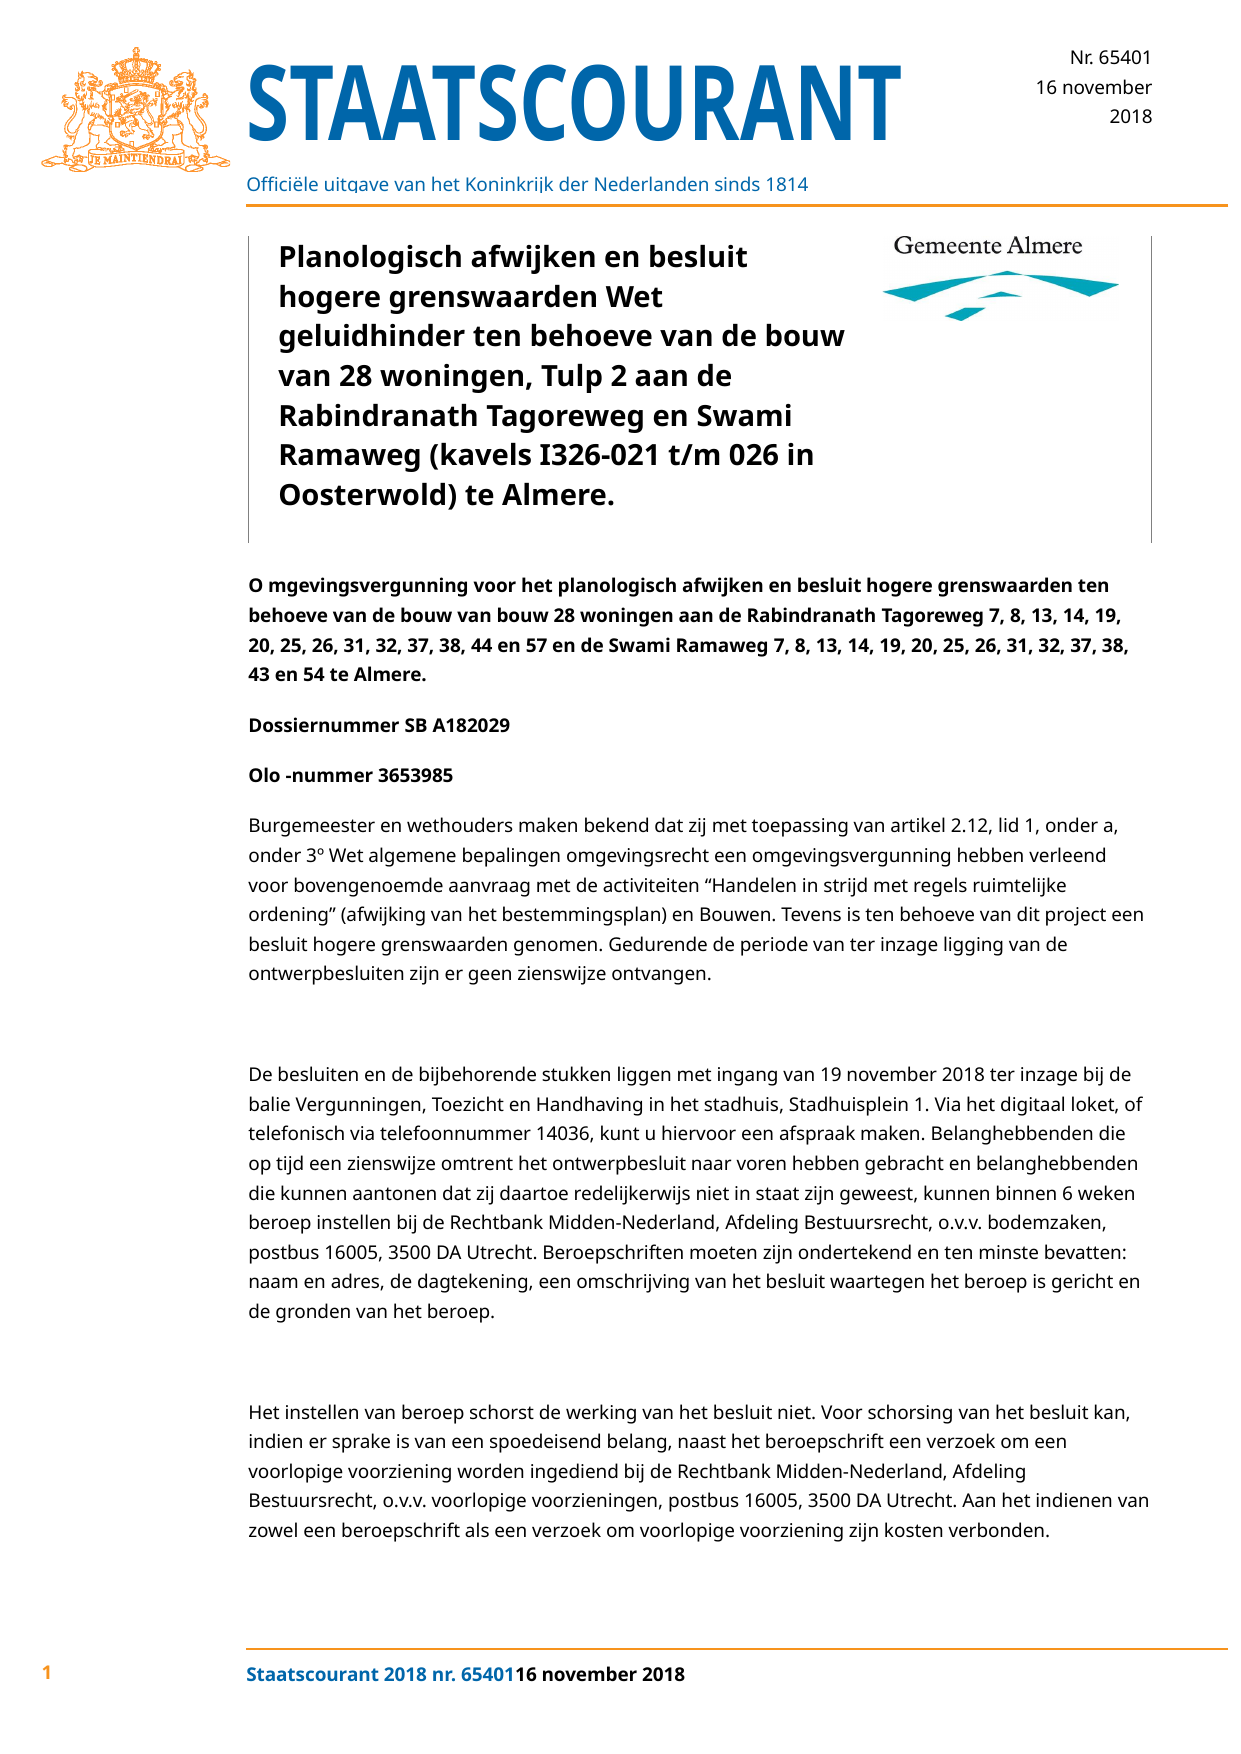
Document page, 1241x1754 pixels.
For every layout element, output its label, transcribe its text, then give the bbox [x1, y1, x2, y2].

text Burgemeester en wethouders maken bekend dat zij met toepassing van artikel 2.12, lid 1, onder a, onder 3º Wet algemene bepalingen omgevingsrecht een omgevingsvergunning hebben verleend voor bovengenoemde aanvraag met de activiteiten “Handelen in strijd met regels ruimtelijke ordening” (afwijking van het bestemmingsplan) en Bouwen. Tevens is ten behoeve van dit project een besluit hogere grenswaarden genomen. Gedurende de periode van ter inzage ligging van de ontwerpbesluiten zijn er geen zienswijze ontvangen. [248, 813, 1152, 986]
table_header [850, 236, 1151, 543]
picture [41, 47, 231, 172]
text De besluiten en de bijbehorende stukken liggen met ingang van 19 november 2018 ter inzage bij de balie Vergunningen, Toezicht en Handhaving in het stadhuis, Stadhuisplein 1. Via het digitaal loket, of telefonisch via telefoonnummer 14036, kunt u hiervoor een afspraak maken. Belanghebbenden die op tijd een zienswijze omtrent het ontwerpbesluit naar voren hebben gebracht en belanghebbenden die kunnen aantonen dat zij daartoe redelijkerwijs niet in staat zijn geweest, kunnen binnen 6 weken beroep instellen bij de Rechtbank Midden-Nederland, Afdeling Bestuursrecht, o.v.v. bodemzaken, postbus 16005, 3500 DA Utrecht. Beroepschriften moeten zijn ondertekend en ten minste bevatten: naam en adres, de dagtekening, een omschrijving van het besluit waartegen het beroep is gericht en de gronden van het beroep. [248, 1061, 1152, 1324]
text O mgevingsvergunning voor het planologisch afwijken en besluit hogere grenswaarden ten behoeve van de bouw van bouw 28 woningen aan de Rabindranath Tagoreweg 7, 8, 13, 14, 19, 20, 25, 26, 31, 32, 37, 38, 44 en 57 en de Swami Ramaweg 7, 8, 13, 14, 19, 20, 25, 26, 31, 32, 37, 38, 43 en 54 te Almere. [248, 573, 1152, 687]
table_header Planologisch afwijken en besluit hogere grenswaarden Wet geluidhinder ten behoeve van de bouw van 28 woningen, Tulp 2 aan de Rabindranath Tagoreweg en Swami Ramaweg (kavels I326-021 t/m 026 in Oosterwold) te Almere. [249, 236, 850, 543]
text Olo -nummer 3653985 [248, 762, 1152, 788]
picture [882, 236, 1119, 321]
text Dossiernummer SB A182029 [248, 712, 1152, 738]
text Het instellen van beroep schorst de werking van het besluit niet. Voor schorsing van het besluit kan, indien er sprake is van een spoedeisend belang, naast het beroepschrift een verzoek om een voorlopige voorziening worden ingediend bij de Rechtbank Midden-Nederland, Afdeling Bestuursrecht, o.v.v. voorlopige voorzieningen, postbus 16005, 3500 DA Utrecht. Aan het indienen van zowel een beroepschrift als een verzoek om voorlopige voorziening zijn kosten verbonden. [248, 1399, 1152, 1543]
